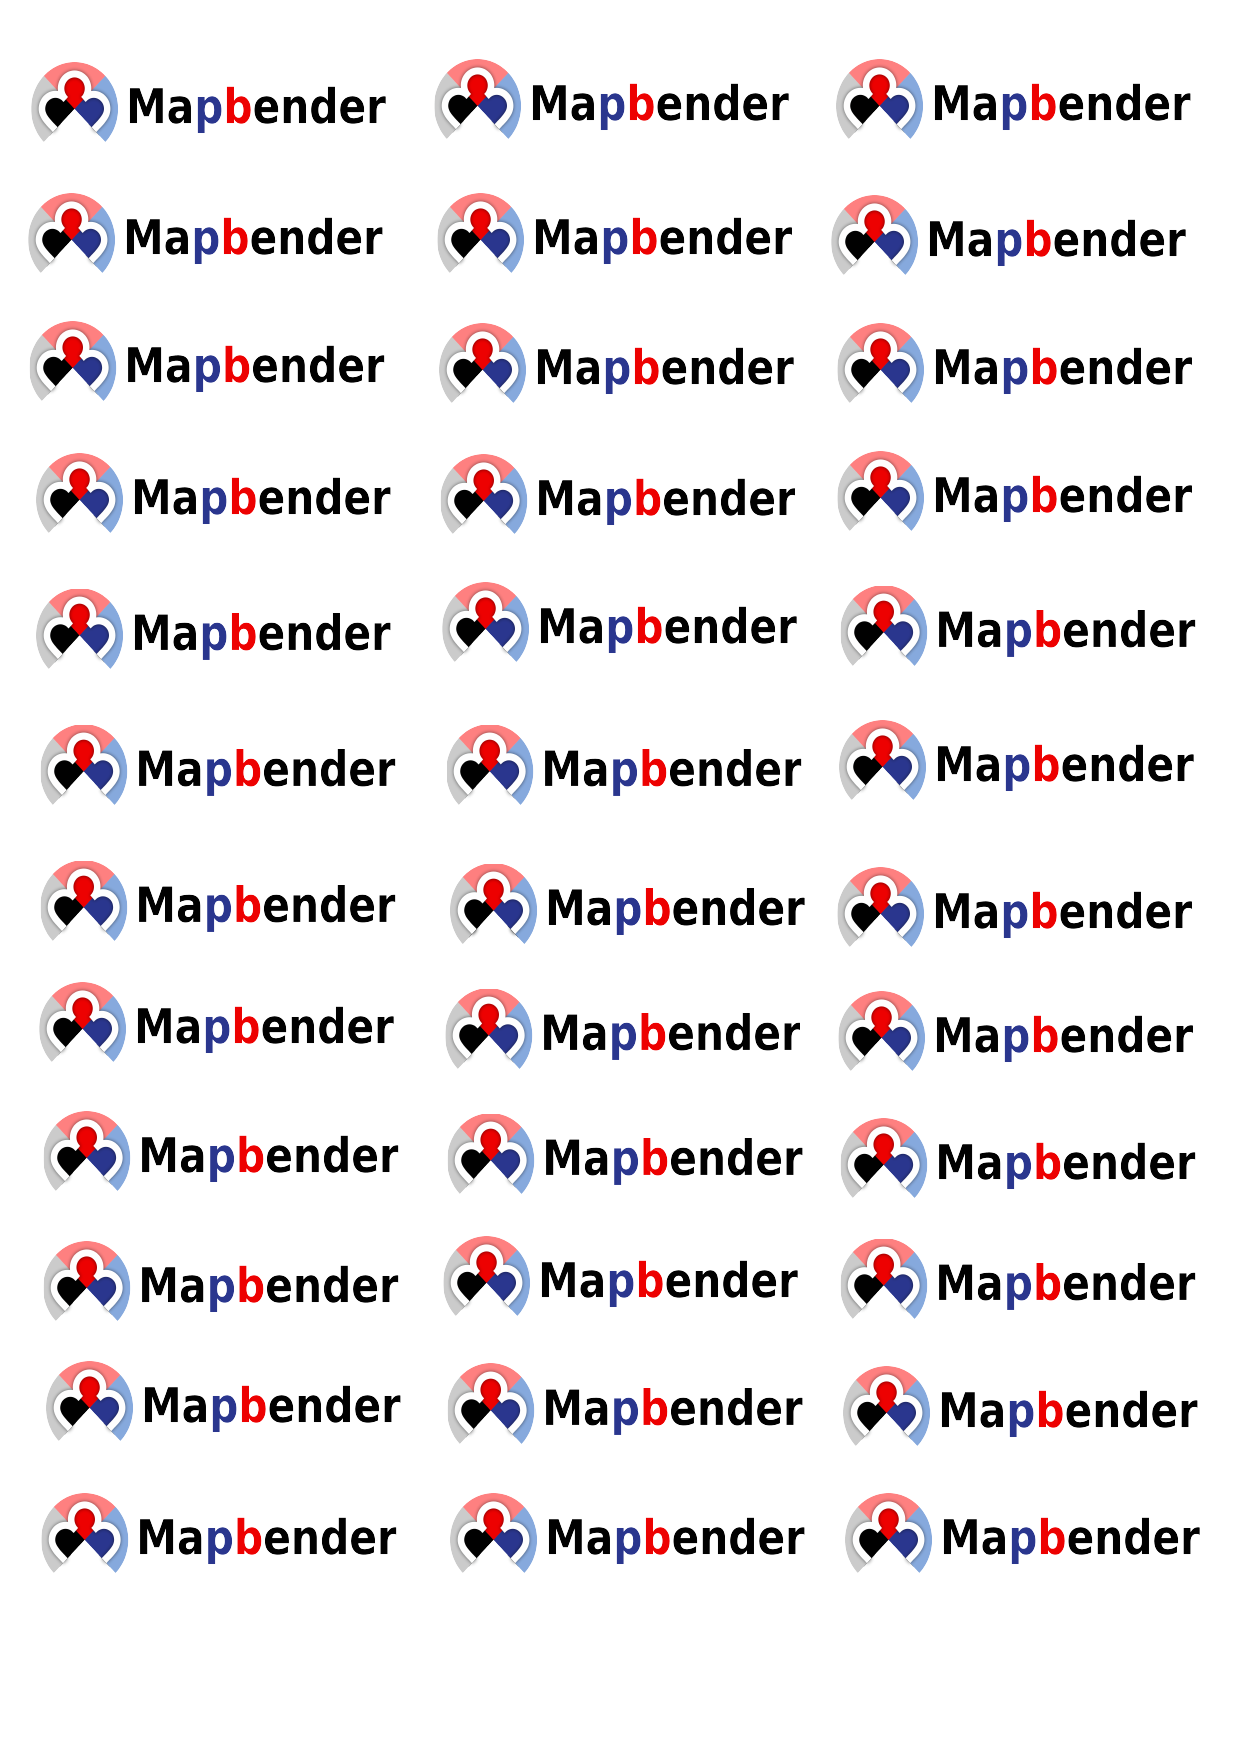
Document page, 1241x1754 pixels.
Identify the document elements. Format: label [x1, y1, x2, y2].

picture [450, 1493, 805, 1573]
picture [29, 321, 385, 401]
picture [434, 59, 789, 139]
picture [447, 725, 802, 805]
picture [838, 991, 1193, 1071]
picture [837, 323, 1192, 403]
picture [440, 454, 795, 534]
picture [39, 982, 394, 1062]
picture [839, 720, 1194, 800]
picture [28, 193, 383, 273]
picture [442, 582, 797, 662]
picture [36, 453, 391, 533]
picture [447, 1363, 803, 1444]
picture [840, 586, 1196, 666]
picture [437, 193, 792, 273]
picture [36, 589, 391, 669]
picture [439, 323, 794, 403]
picture [836, 59, 1191, 139]
picture [43, 1111, 399, 1191]
picture [447, 1114, 803, 1194]
picture [831, 195, 1186, 275]
picture [837, 867, 1192, 947]
picture [450, 864, 805, 944]
picture [840, 1239, 1196, 1319]
picture [41, 1493, 397, 1573]
picture [843, 1366, 1198, 1446]
picture [840, 1118, 1196, 1198]
picture [837, 451, 1192, 531]
picture [443, 1236, 798, 1316]
picture [40, 861, 395, 941]
picture [845, 1493, 1200, 1573]
picture [445, 989, 800, 1069]
picture [43, 1241, 399, 1321]
picture [40, 725, 395, 805]
picture [46, 1361, 401, 1441]
picture [31, 62, 386, 142]
